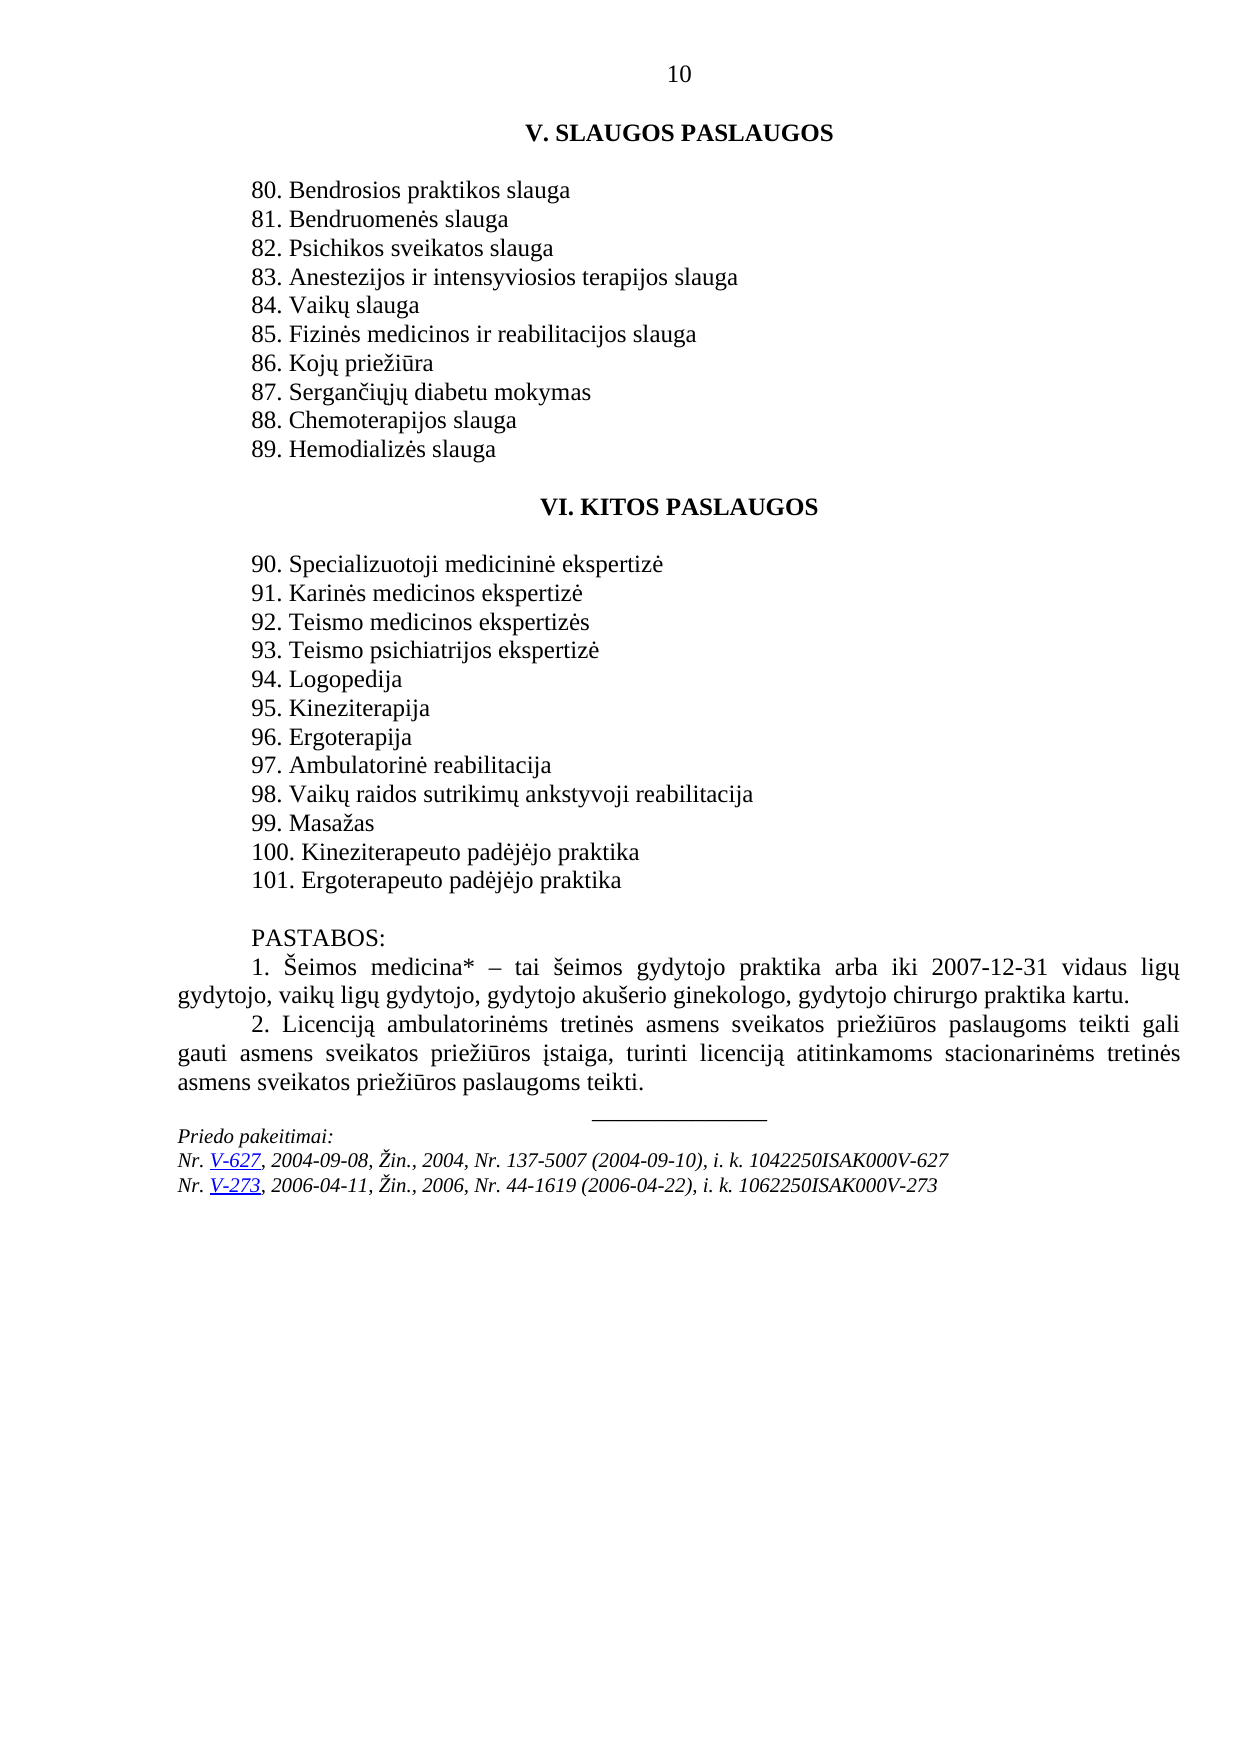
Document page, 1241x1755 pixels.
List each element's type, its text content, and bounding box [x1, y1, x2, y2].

text 93. Teismo psichiatrijos ekspertizė [177, 636, 1181, 664]
text 91. Karinės medicinos ekspertizė [177, 578, 1181, 607]
text 84. Vaikų slauga [177, 291, 1181, 319]
text 86. Kojų priežiūra [177, 348, 1181, 377]
text V. SLAUGOS PASLAUGOS [177, 118, 1181, 147]
text 100. Kineziterapeuto padėjėjo praktika [177, 837, 1181, 866]
text 97. Ambulatorinė reabilitacija [177, 751, 1181, 779]
text 96. Ergoterapija [177, 722, 1181, 751]
text Nr. V-273, 2006-04-11, Žin., 2006, Nr. 44-1619 (2006-04-22), i. k. 1062250ISAK000V-273 [177, 1172, 1181, 1197]
text 83. Anestezijos ir intensyviosios terapijos slauga [177, 262, 1181, 291]
text 87. Sergančiųjų diabetu mokymas [177, 377, 1181, 406]
text VI. KITOS PASLAUGOS [177, 492, 1181, 521]
text 99. Masažas [177, 808, 1181, 837]
text PASTABOS: [177, 923, 1181, 952]
text 101. Ergoterapeuto padėjėjo praktika [177, 866, 1181, 894]
text 98. Vaikų raidos sutrikimų ankstyvoji reabilitacija [177, 779, 1181, 808]
text 81. Bendruomenės slauga [177, 204, 1181, 233]
text 1. Šeimos medicina* – tai šeimos gydytojo praktika arba iki 2007-12-31 vidaus ligų gydytojo, vaikų ligų gydytojo, gydytojo akušerio ginekologo, gydytojo chirurgo praktika kartu. [177, 952, 1181, 1009]
text ______________ [177, 1096, 1181, 1124]
text 89. Hemodializės slauga [177, 434, 1181, 463]
text 95. Kineziterapija [177, 693, 1181, 722]
text 94. Logopedija [177, 664, 1181, 693]
text 2. Licenciją ambulatorinėms tretinės asmens sveikatos priežiūros paslaugoms teikti gali gauti asmens sveikatos priežiūros įstaiga, turinti licenciją atitinkamoms stacionarinėms tretinės asmens sveikatos priežiūros paslaugoms teikti. [177, 1009, 1181, 1096]
text Priedo pakeitimai: [177, 1124, 1181, 1148]
text 80. Bendrosios praktikos slauga [177, 176, 1181, 204]
text 92. Teismo medicinos ekspertizės [177, 607, 1181, 636]
text Nr. V-627, 2004-09-08, Žin., 2004, Nr. 137-5007 (2004-09-10), i. k. 1042250ISAK000V-627 [177, 1148, 1181, 1172]
text 90. Specializuotoji medicininė ekspertizė [177, 549, 1181, 578]
text 88. Chemoterapijos slauga [177, 406, 1181, 434]
text 82. Psichikos sveikatos slauga [177, 233, 1181, 262]
text 85. Fizinės medicinos ir reabilitacijos slauga [177, 319, 1181, 348]
